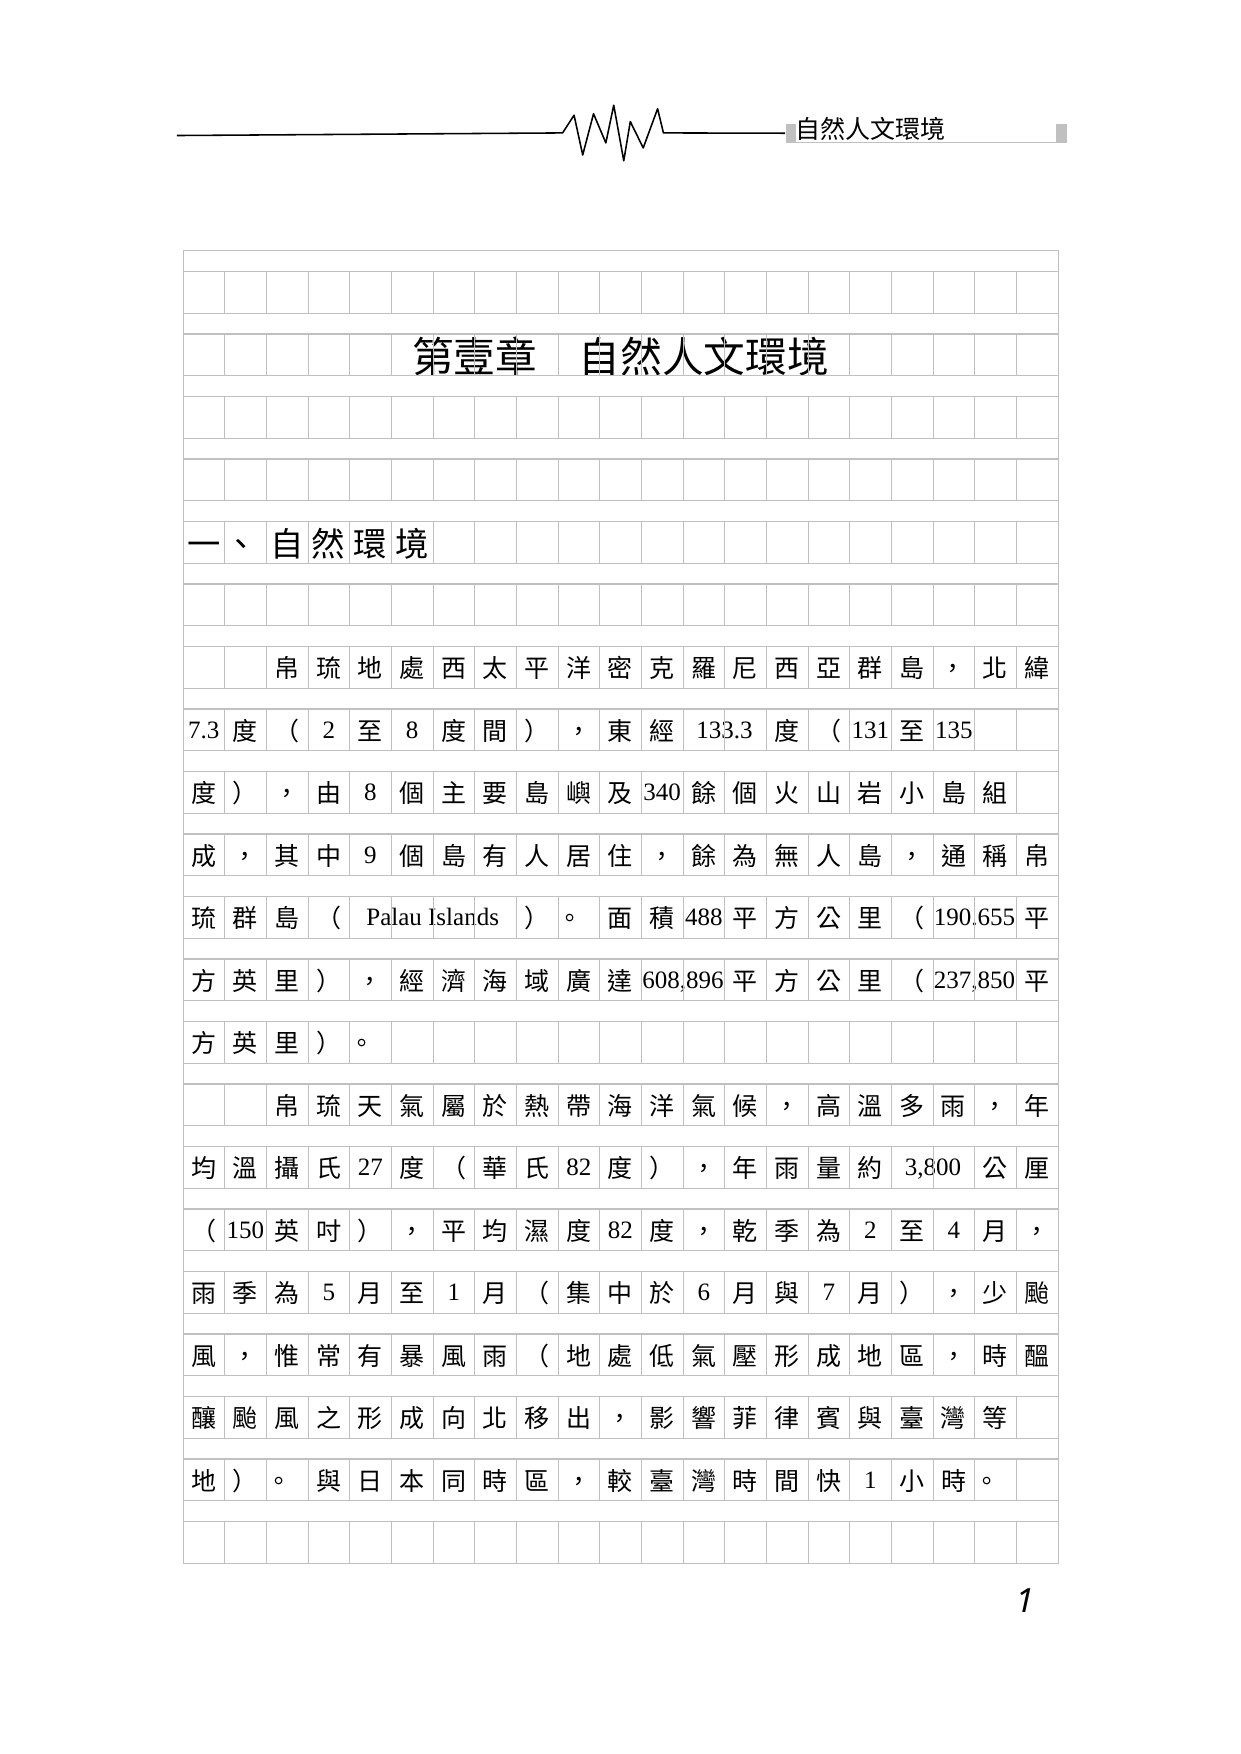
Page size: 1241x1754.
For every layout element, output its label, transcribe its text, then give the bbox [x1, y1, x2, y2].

text 一、自然環境 [309, 522, 349, 563]
text 第壹章 自然人文環境 [267, 335, 308, 375]
text 帛琉天氣屬於熱帶海洋氣候，高溫多雨，年均溫攝氏27度（華氏82度），年雨量約3,800公厘（150英吋），平均濕度82度，乾季為2至4月，雨季為5月至1月（集中於6月與7月），少颱風，惟常有暴風雨（地處低氣壓形成地區，時醞釀颱風之形成向北移出，影響菲律賓與臺灣等地）。與日本同時區，較臺灣時間快1小時。 [184, 1439, 1058, 1458]
text 帛琉地處西太平洋密克羅尼西亞群島，北緯7.3度（2至8度間），東經133.3度（131至135度），由8個主要島嶼及340餘個火山岩小島組成，其中9個島有人居住，餘為無人島，通稱帛琉群島（Palau Islands）。面積488平方公里（190.655平方英里），經濟海域廣達608,896平方公里（237,850平方英里）。 [184, 626, 1058, 646]
text 一、自然環境 [350, 522, 391, 563]
text 一、自然環境 [850, 522, 891, 563]
text 第壹章 自然人文環境 [892, 335, 933, 375]
text 第壹章 自然人文環境 [668, 354, 683, 375]
text 第壹章 自然人文環境 [642, 335, 683, 375]
text 一、自然環境 [267, 522, 308, 563]
text 一、自然環境 [725, 522, 766, 563]
text 第壹章 自然人文環境 [475, 335, 516, 375]
text 帛琉天氣屬於熱帶海洋氣候，高溫多雨，年均溫攝氏27度（華氏82度），年雨量約3,800公厘（150英吋），平均濕度82度，乾季為2至4月，雨季為5月至1月（集中於6月與7月），少颱風，惟常有暴風雨（地處低氣壓形成地區，時醞釀颱風之形成向北移出，影響菲律賓與臺灣等地）。與日本同時區，較臺灣時間快1小時。 [184, 1376, 1058, 1396]
text 帛琉地處西太平洋密克羅尼西亞群島，北緯7.3度（2至8度間），東經133.3度（131至135度），由8個主要島嶼及340餘個火山岩小島組成，其中9個島有人居住，餘為無人島，通稱帛琉群島（Palau Islands）。面積488平方公里（190.655平方英里），經濟海域廣達608,896平方公里（237,850平方英里）。 [184, 751, 1058, 771]
text 帛琉地處西太平洋密克羅尼西亞群島，北緯7.3度（2至8度間），東經133.3度（131至135度），由8個主要島嶼及340餘個火山岩小島組成，其中9個島有人居住，餘為無人島，通稱帛琉群島（Palau Islands）。面積488平方公里（190.655平方英里），經濟海域廣達608,896平方公里（237,850平方英里）。 [184, 876, 1058, 896]
text 帛琉天氣屬於熱帶海洋氣候，高溫多雨，年均溫攝氏27度（華氏82度），年雨量約3,800公厘（150英吋），平均濕度82度，乾季為2至4月，雨季為5月至1月（集中於6月與7月），少颱風，惟常有暴風雨（地處低氣壓形成地區，時醞釀颱風之形成向北移出，影響菲律賓與臺灣等地）。與日本同時區，較臺灣時間快1小時。 [184, 1126, 1058, 1146]
text 帛琉天氣屬於熱帶海洋氣候，高溫多雨，年均溫攝氏27度（華氏82度），年雨量約3,800公厘（150英吋），平均濕度82度，乾季為2至4月，雨季為5月至1月（集中於6月與7月），少颱風，惟常有暴風雨（地處低氣壓形成地區，時醞釀颱風之形成向北移出，影響菲律賓與臺灣等地）。與日本同時區，較臺灣時間快1小時。 [184, 1251, 1058, 1271]
text 一、自然環境 [184, 501, 1058, 521]
text 第壹章 自然人文環境 [975, 335, 1016, 375]
text 一、自然環境 [434, 522, 474, 563]
text 一、自然環境 [600, 522, 641, 563]
text 第壹章 自然人文環境 [517, 335, 558, 375]
text 帛琉天氣屬於熱帶海洋氣候，高溫多雨，年均溫攝氏27度（華氏82度），年雨量約3,800公厘（150英吋），平均濕度82度，乾季為2至4月，雨季為5月至1月（集中於6月與7月），少颱風，惟常有暴風雨（地處低氣壓形成地區，時醞釀颱風之形成向北移出，影響菲律賓與臺灣等地）。與日本同時區，較臺灣時間快1小時。 [184, 1064, 1058, 1083]
text 第壹章 自然人文環境 [600, 335, 641, 375]
text 一、自然環境 [892, 522, 933, 563]
text 一、自然環境 [392, 522, 433, 563]
text 第壹章 自然人文環境 [225, 335, 266, 375]
text 帛琉地處西太平洋密克羅尼西亞群島，北緯7.3度（2至8度間），東經133.3度（131至135度），由8個主要島嶼及340餘個火山岩小島組成，其中9個島有人居住，餘為無人島，通稱帛琉群島（Palau Islands）。面積488平方公里（190.655平方英里），經濟海域廣達608,896平方公里（237,850平方英里）。 [184, 689, 1058, 708]
text 第壹章 自然人文環境 [184, 314, 1058, 333]
text 第壹章 自然人文環境 [1017, 335, 1058, 375]
text 第壹章 自然人文環境 [684, 335, 724, 375]
text 第壹章 自然人文環境 [350, 335, 391, 375]
text 第壹章 自然人文環境 [309, 335, 349, 375]
text 第壹章 自然人文環境 [559, 335, 599, 375]
text 第壹章 自然人文環境 [809, 335, 849, 375]
text 一、自然環境 [1017, 522, 1058, 563]
text 一、自然環境 [225, 522, 266, 563]
text 第壹章 自然人文環境 [767, 335, 808, 375]
text 帛琉天氣屬於熱帶海洋氣候，高溫多雨，年均溫攝氏27度（華氏82度），年雨量約3,800公厘（150英吋），平均濕度82度，乾季為2至4月，雨季為5月至1月（集中於6月與7月），少颱風，惟常有暴風雨（地處低氣壓形成地區，時醞釀颱風之形成向北移出，影響菲律賓與臺灣等地）。與日本同時區，較臺灣時間快1小時。 [184, 1314, 1058, 1333]
text 第壹章 自然人文環境 [684, 357, 699, 375]
text 第壹章 自然人文環境 [725, 335, 766, 375]
text 一、自然環境 [767, 522, 808, 563]
text 一、自然環境 [809, 522, 849, 563]
text 帛琉地處西太平洋密克羅尼西亞群島，北緯7.3度（2至8度間），東經133.3度（131至135度），由8個主要島嶼及340餘個火山岩小島組成，其中9個島有人居住，餘為無人島，通稱帛琉群島（Palau Islands）。面積488平方公里（190.655平方英里），經濟海域廣達608,896平方公里（237,850平方英里）。 [184, 814, 1058, 833]
text 一、自然環境 [934, 522, 974, 563]
text 一、自然環境 [517, 522, 558, 563]
text 第壹章 自然人文環境 [392, 335, 433, 375]
text 一、自然環境 [184, 522, 224, 563]
text 一、自然環境 [642, 522, 683, 563]
text 帛琉地處西太平洋密克羅尼西亞群島，北緯7.3度（2至8度間），東經133.3度（131至135度），由8個主要島嶼及340餘個火山岩小島組成，其中9個島有人居住，餘為無人島，通稱帛琉群島（Palau Islands）。面積488平方公里（190.655平方英里），經濟海域廣達608,896平方公里（237,850平方英里）。 [184, 939, 1058, 958]
text 第壹章 自然人文環境 [184, 335, 224, 375]
text 一、自然環境 [975, 522, 1016, 563]
text 第壹章 自然人文環境 [934, 335, 974, 375]
text 一、自然環境 [475, 522, 516, 563]
text 帛琉天氣屬於熱帶海洋氣候，高溫多雨，年均溫攝氏27度（華氏82度），年雨量約3,800公厘（150英吋），平均濕度82度，乾季為2至4月，雨季為5月至1月（集中於6月與7月），少颱風，惟常有暴風雨（地處低氣壓形成地區，時醞釀颱風之形成向北移出，影響菲律賓與臺灣等地）。與日本同時區，較臺灣時間快1小時。 [184, 1189, 1058, 1208]
text 第壹章 自然人文環境 [434, 335, 474, 375]
text 一、自然環境 [559, 522, 599, 563]
text 一、自然環境 [684, 522, 724, 563]
text 第壹章 自然人文環境 [850, 335, 891, 375]
text 帛琉地處西太平洋密克羅尼西亞群島，北緯7.3度（2至8度間），東經133.3度（131至135度），由8個主要島嶼及340餘個火山岩小島組成，其中9個島有人居住，餘為無人島，通稱帛琉群島（Palau Islands）。面積488平方公里（190.655平方英里），經濟海域廣達608,896平方公里（237,850平方英里）。 [184, 1001, 1058, 1021]
